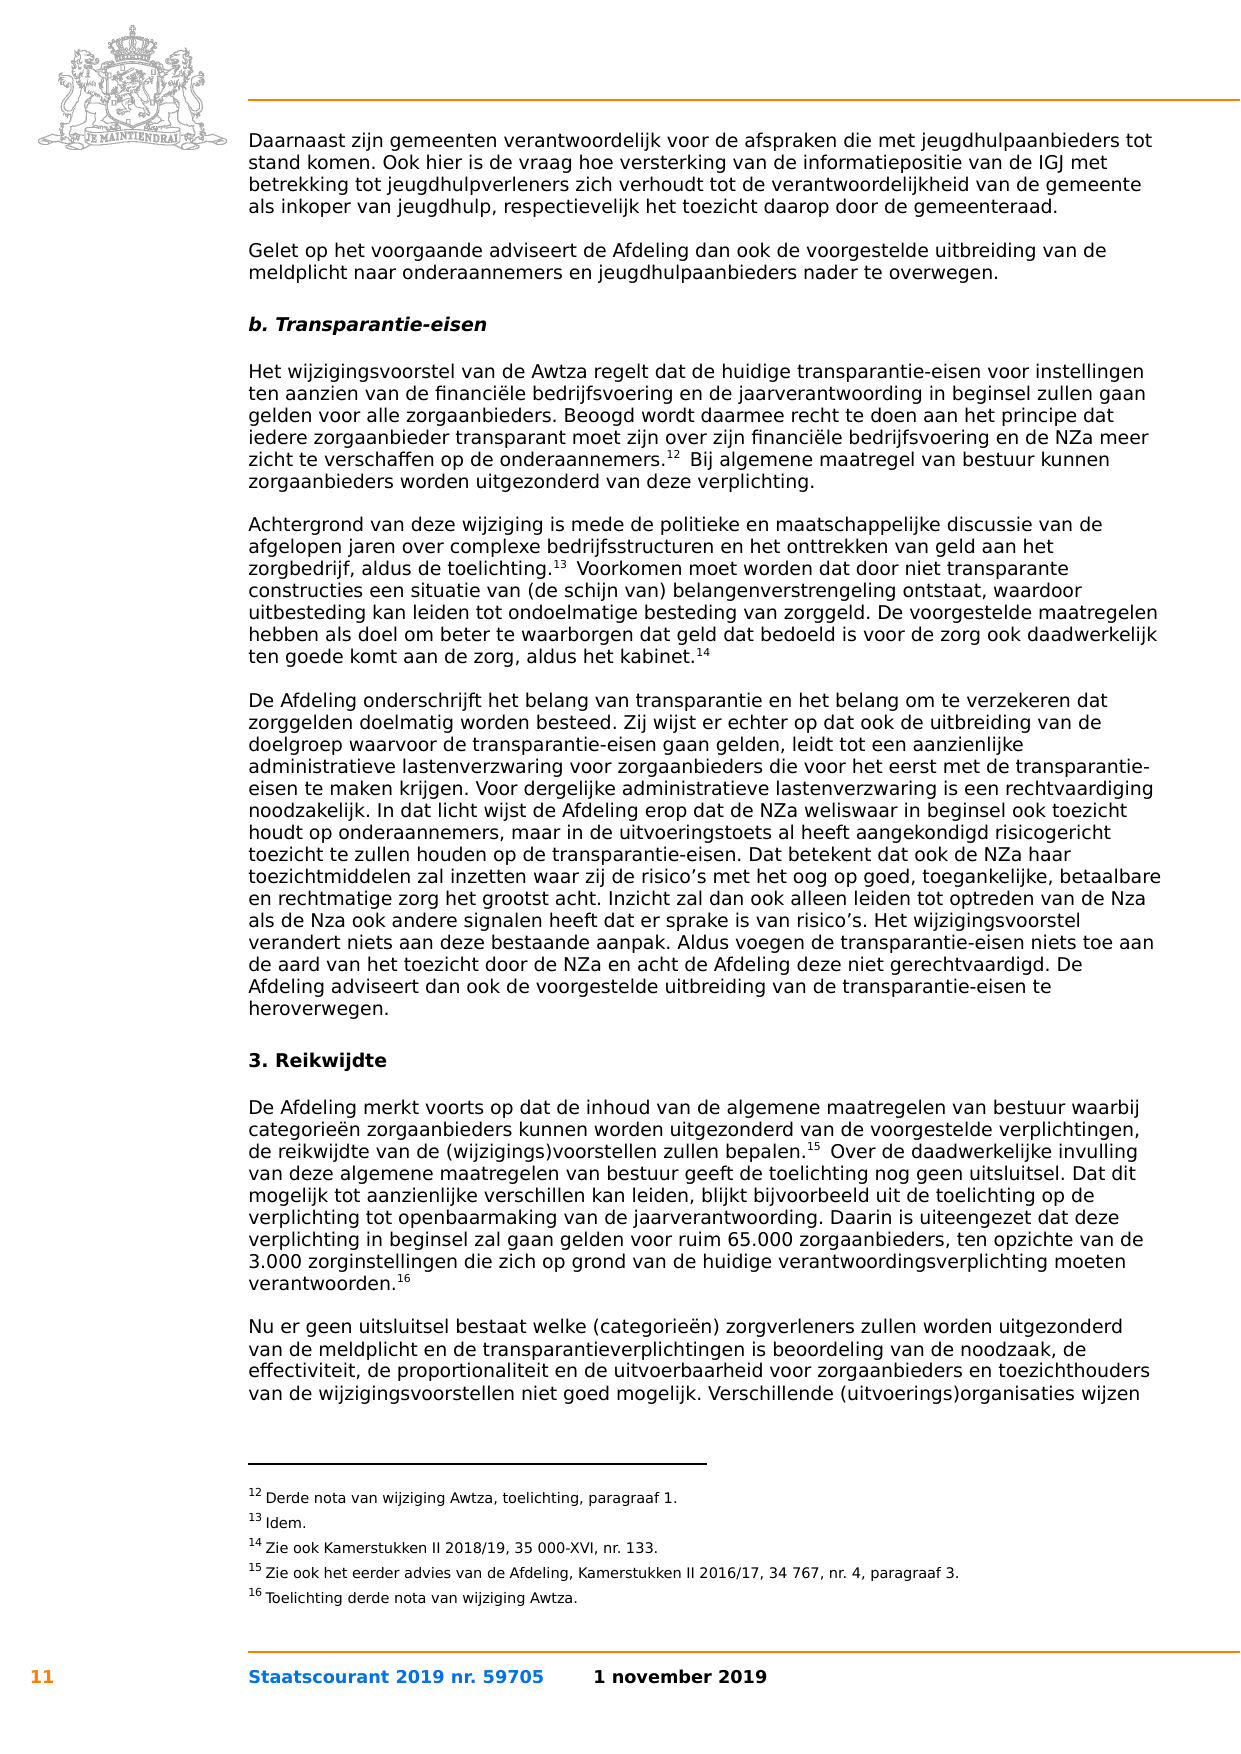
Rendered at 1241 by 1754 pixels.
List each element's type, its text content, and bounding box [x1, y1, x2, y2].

text Nu er geen uitsluitsel bestaat welke (categorieën) zorgverleners zullen worden uitgezonderd van de meldplicht en de transparantieverplichtingen is beoordeling van de noodzaak, de effectiviteit, de proportionaliteit en de uitvoerbaarheid voor zorgaanbieders en toezichthouders van de wijzigingsvoorstellen niet goed mogelijk. Verschillende (uitvoerings)organisaties wijzen hier ook op. De Afdeling, maar ook de Eerste Kamer, heeft bij verschillende gelegenheden gewezen op het belang van voldoende aandacht voor de uitvoerbaarheid van wetsvoorstellen. De Afdeling adviseert dan ook uitsluitsel te geven over de uit te zonderen categorieën van zorgaanbieders van de voorgestelde meldplicht en de transparantie-eisen. [248, 1316, 1163, 1404]
text Daarnaast zijn gemeenten verantwoordelijk voor de afspraken die met jeugdhulpaanbieders tot stand komen. Ook hier is de vraag hoe versterking van de informatiepositie van de IGJ met betrekking tot jeugdhulpverleners zich verhoudt tot de verantwoordelijkheid van de gemeente als inkoper van jeugdhulp, respectievelijk het toezicht daarop door de gemeenteraad. [248, 130, 1163, 218]
text Het wijzigingsvoorstel van de Awtza regelt dat de huidige transparantie-eisen voor instellingen ten aanzien van de financiële bedrijfsvoering en de jaarverantwoording in beginsel zullen gaan gelden voor alle zorgaanbieders. Beoogd wordt daarmee recht te doen aan het principe dat iedere zorgaanbieder transparant moet zijn over zijn financiële bedrijfsvoering en de NZa meer zicht te verschaffen op de onderaannemers. Bij algemene maatregel van bestuur kunnen zorgaanbieders worden uitgezonderd van deze verplichting. [248, 361, 1163, 492]
subtitle 3. Reikwijdte [248, 1050, 1163, 1072]
text Zie ook Kamerstukken II 2018/19, 35 000-XVI, nr. 133. [248, 1536, 1163, 1558]
text Gelet op het voorgaande adviseert de Afdeling dan ook de voorgestelde uitbreiding van de meldplicht naar onderaannemers en jeugdhulpaanbieders nader te overwegen. [248, 240, 1163, 284]
text Derde nota van wijziging Awtza, toelichting, paragraaf 1. [248, 1486, 1163, 1508]
subtitle b. Transparantie-eisen [248, 314, 1163, 336]
picture [38, 25, 227, 150]
text Idem. [248, 1511, 1163, 1533]
text Toelichting derde nota van wijziging Awtza. [248, 1586, 1163, 1608]
text Achtergrond van deze wijziging is mede de politieke en maatschappelijke discussie van de afgelopen jaren over complexe bedrijfsstructuren en het onttrekken van geld aan het zorgbedrijf, aldus de toelichting. Voorkomen moet worden dat door niet transparante constructies een situatie van (de schijn van) belangenverstrengeling ontstaat, waardoor uitbesteding kan leiden tot ondoelmatige besteding van zorggeld. De voorgestelde maatregelen hebben als doel om beter te waarborgen dat geld dat bedoeld is voor de zorg ook daadwerkelijk ten goede komt aan de zorg, aldus het kabinet. [248, 514, 1163, 668]
text Zie ook het eerder advies van de Afdeling, Kamerstukken II 2016/17, 34 767, nr. 4, paragraaf 3. [248, 1561, 1163, 1583]
text De Afdeling onderschrijft het belang van transparantie en het belang om te verzekeren dat zorggelden doelmatig worden besteed. Zij wijst er echter op dat ook de uitbreiding van de doelgroep waarvoor de transparantie-eisen gaan gelden, leidt tot een aanzienlijke administratieve lastenverzwaring voor zorgaanbieders die voor het eerst met de transparantie-eisen te maken krijgen. Voor dergelijke administratieve lastenverzwaring is een rechtvaardiging noodzakelijk. In dat licht wijst de Afdeling erop dat de NZa weliswaar in beginsel ook toezicht houdt op onderaannemers, maar in de uitvoeringstoets al heeft aangekondigd risicogericht toezicht te zullen houden op de transparantie-eisen. Dat betekent dat ook de NZa haar toezichtmiddelen zal inzetten waar zij de risico’s met het oog op goed, toegankelijke, betaalbare en rechtmatige zorg het grootst acht. Inzicht zal dan ook alleen leiden tot optreden van de Nza als de Nza ook andere signalen heeft dat er sprake is van risico’s. Het wijzigingsvoorstel verandert niets aan deze bestaande aanpak. Aldus voegen de transparantie-eisen niets toe aan de aard van het toezicht door de NZa en acht de Afdeling deze niet gerechtvaardigd. De Afdeling adviseert dan ook de voorgestelde uitbreiding van de transparantie-eisen te heroverwegen. [248, 690, 1163, 1020]
text De Afdeling merkt voorts op dat de inhoud van de algemene maatregelen van bestuur waarbij categorieën zorgaanbieders kunnen worden uitgezonderd van de voorgestelde verplichtingen, de reikwijdte van de (wijzigings)voorstellen zullen bepalen. Over de daadwerkelijke invulling van deze algemene maatregelen van bestuur geeft de toelichting nog geen uitsluitsel. Dat dit mogelijk tot aanzienlijke verschillen kan leiden, blijkt bijvoorbeeld uit de toelichting op de verplichting tot openbaarmaking van de jaarverantwoording. Daarin is uiteengezet dat deze verplichting in beginsel zal gaan gelden voor ruim 65.000 zorgaanbieders, ten opzichte van de 3.000 zorginstellingen die zich op grond van de huidige verantwoordingsverplichting moeten verantwoorden. [248, 1097, 1163, 1294]
